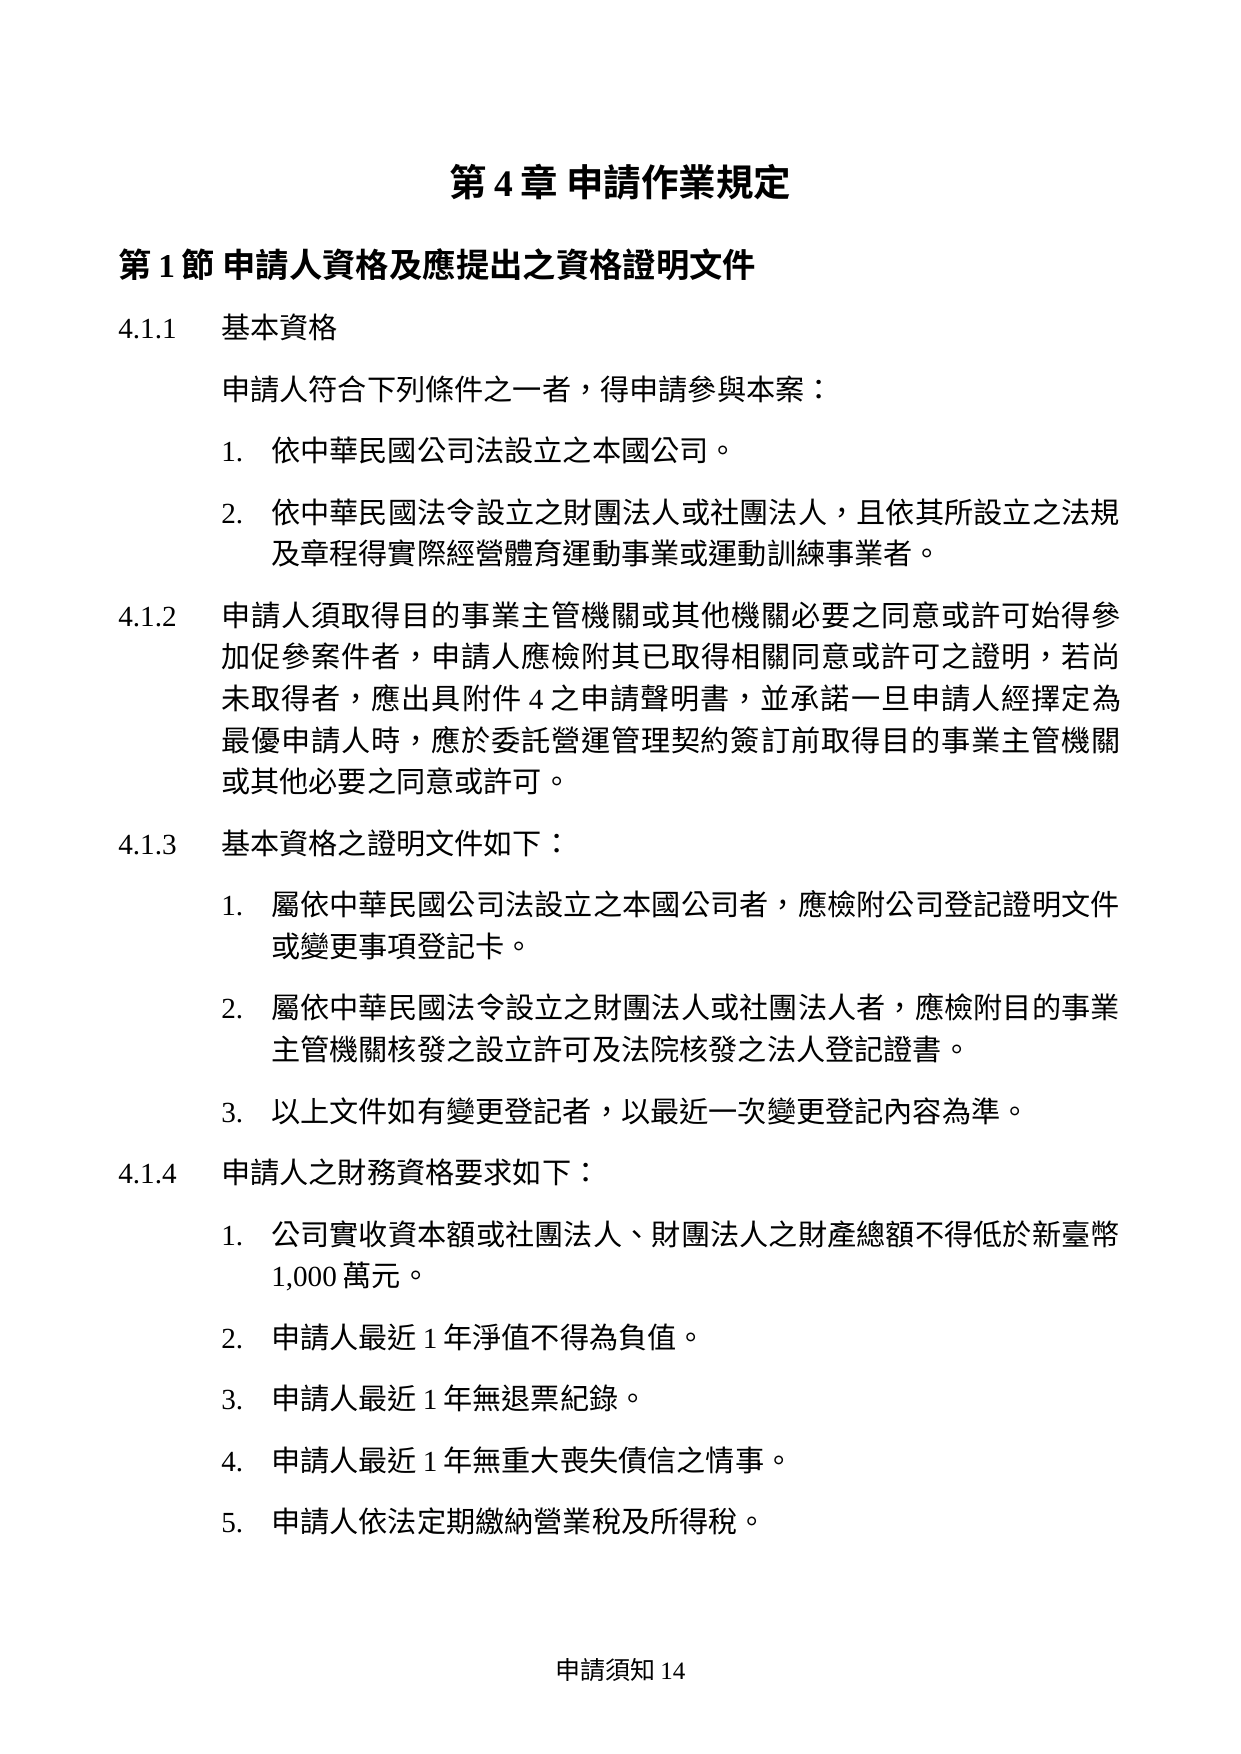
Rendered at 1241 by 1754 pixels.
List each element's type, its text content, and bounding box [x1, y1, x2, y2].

list 申請人依法定期繳納營業稅及所得稅。 [221, 1499, 1122, 1541]
list 屬依中華民國法令設立之財團法人或社團法人者，應檢附目的事業主管機關核發之設立許可及法院核發之法人登記證書。 [221, 986, 1122, 1069]
list 申請人最近1年無重大喪失債信之情事。 [221, 1438, 1122, 1479]
list 基本資格 [118, 305, 1122, 347]
list 依中華民國公司法設立之本國公司。 [221, 428, 1122, 470]
list 申請人最近1年無退票紀錄。 [221, 1376, 1122, 1418]
list 屬依中華民國公司法設立之本國公司者，應檢附公司登記證明文件或變更事項登記卡。 [221, 882, 1122, 966]
list 公司實收資本額或社團法人、財團法人之財產總額不得低於新臺幣1,000萬元。 [221, 1212, 1122, 1295]
list 以上文件如有變更登記者，以最近一次變更登記內容為準。 [221, 1089, 1122, 1130]
list 依中華民國法令設立之財團法人或社團法人，且依其所設立之法規及章程得實際經營體育運動事業或運動訓練事業者。 [221, 490, 1122, 573]
list 申請人須取得目的事業主管機關或其他機關必要之同意或許可始得參加促參案件者，申請人應檢附其已取得相關同意或許可之證明，若尚未取得者，應出具附件4之申請聲明書，並承諾一旦申請人經擇定為最優申請人時，應於委託營運管理契約簽訂前取得目的事業主管機關或其他必要之同意或許可。 [118, 593, 1122, 801]
list 基本資格之證明文件如下： [118, 821, 1122, 863]
subtitle 第1節 申請人資格及應提出之資格證明文件 [118, 244, 1122, 286]
text 申請人符合下列條件之一者，得申請參與本案： [221, 367, 1122, 408]
list 申請人最近1年淨值不得為負值。 [221, 1315, 1122, 1356]
list 申請人之財務資格要求如下： [118, 1150, 1122, 1192]
subtitle 第4章 申請作業規定 [118, 163, 1122, 204]
